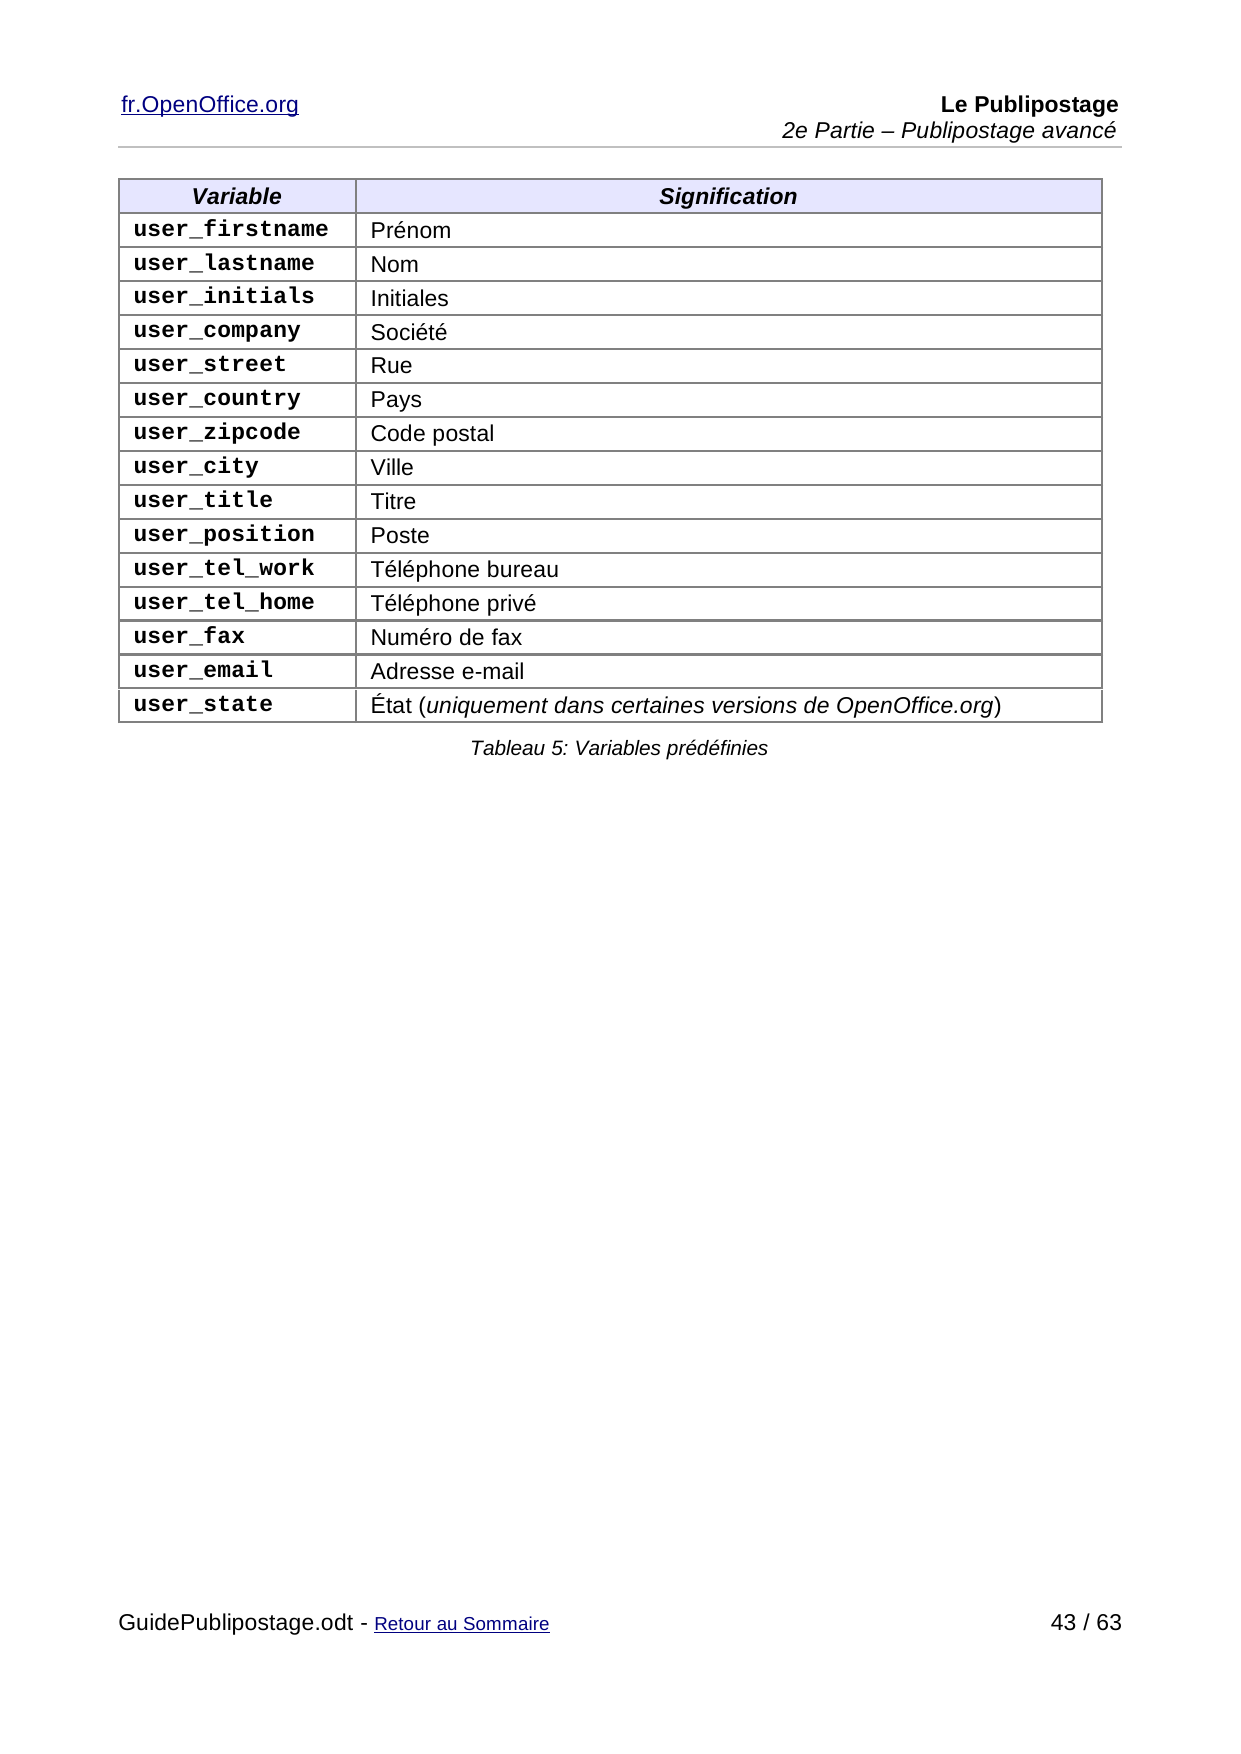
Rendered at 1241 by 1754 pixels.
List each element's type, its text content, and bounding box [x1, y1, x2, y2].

table_cell Pays [357, 384, 1101, 416]
table_cell user_zipcode [120, 418, 355, 450]
table_cell user_email [120, 656, 355, 687]
table_cell Titre [357, 486, 1101, 518]
table_cell Téléphone privé [357, 588, 1101, 619]
table_cell Poste [357, 520, 1101, 552]
text Tableau 5: Variables prédéfinies [118, 736, 1122, 759]
table_cell État (uniquement dans certaines versions de OpenOffice.org) [357, 690, 1101, 721]
table_header Variable [120, 180, 355, 212]
table_cell Ville [357, 452, 1101, 484]
table_header Signification [357, 180, 1101, 212]
table_cell user_tel_work [120, 554, 355, 586]
table_cell user_title [120, 486, 355, 518]
table_cell user_position [120, 520, 355, 552]
table_cell user_company [120, 316, 355, 348]
table_cell user_street [120, 350, 355, 382]
table_cell Société [357, 316, 1101, 348]
table_cell Numéro de fax [357, 622, 1101, 653]
table_cell Rue [357, 350, 1101, 382]
table_cell user_city [120, 452, 355, 484]
table_cell user_state [120, 690, 355, 721]
table_cell Initiales [357, 282, 1101, 314]
table_cell Téléphone bureau [357, 554, 1101, 586]
table_cell Nom [357, 248, 1101, 280]
table_cell user_fax [120, 622, 355, 653]
table_cell Code postal [357, 418, 1101, 450]
table_cell Prénom [357, 214, 1101, 246]
table_cell user_firstname [120, 214, 355, 246]
table_cell user_tel_home [120, 588, 355, 619]
table_cell Adresse e-mail [357, 656, 1101, 687]
table_cell user_lastname [120, 248, 355, 280]
table_cell user_country [120, 384, 355, 416]
table_cell user_initials [120, 282, 355, 314]
